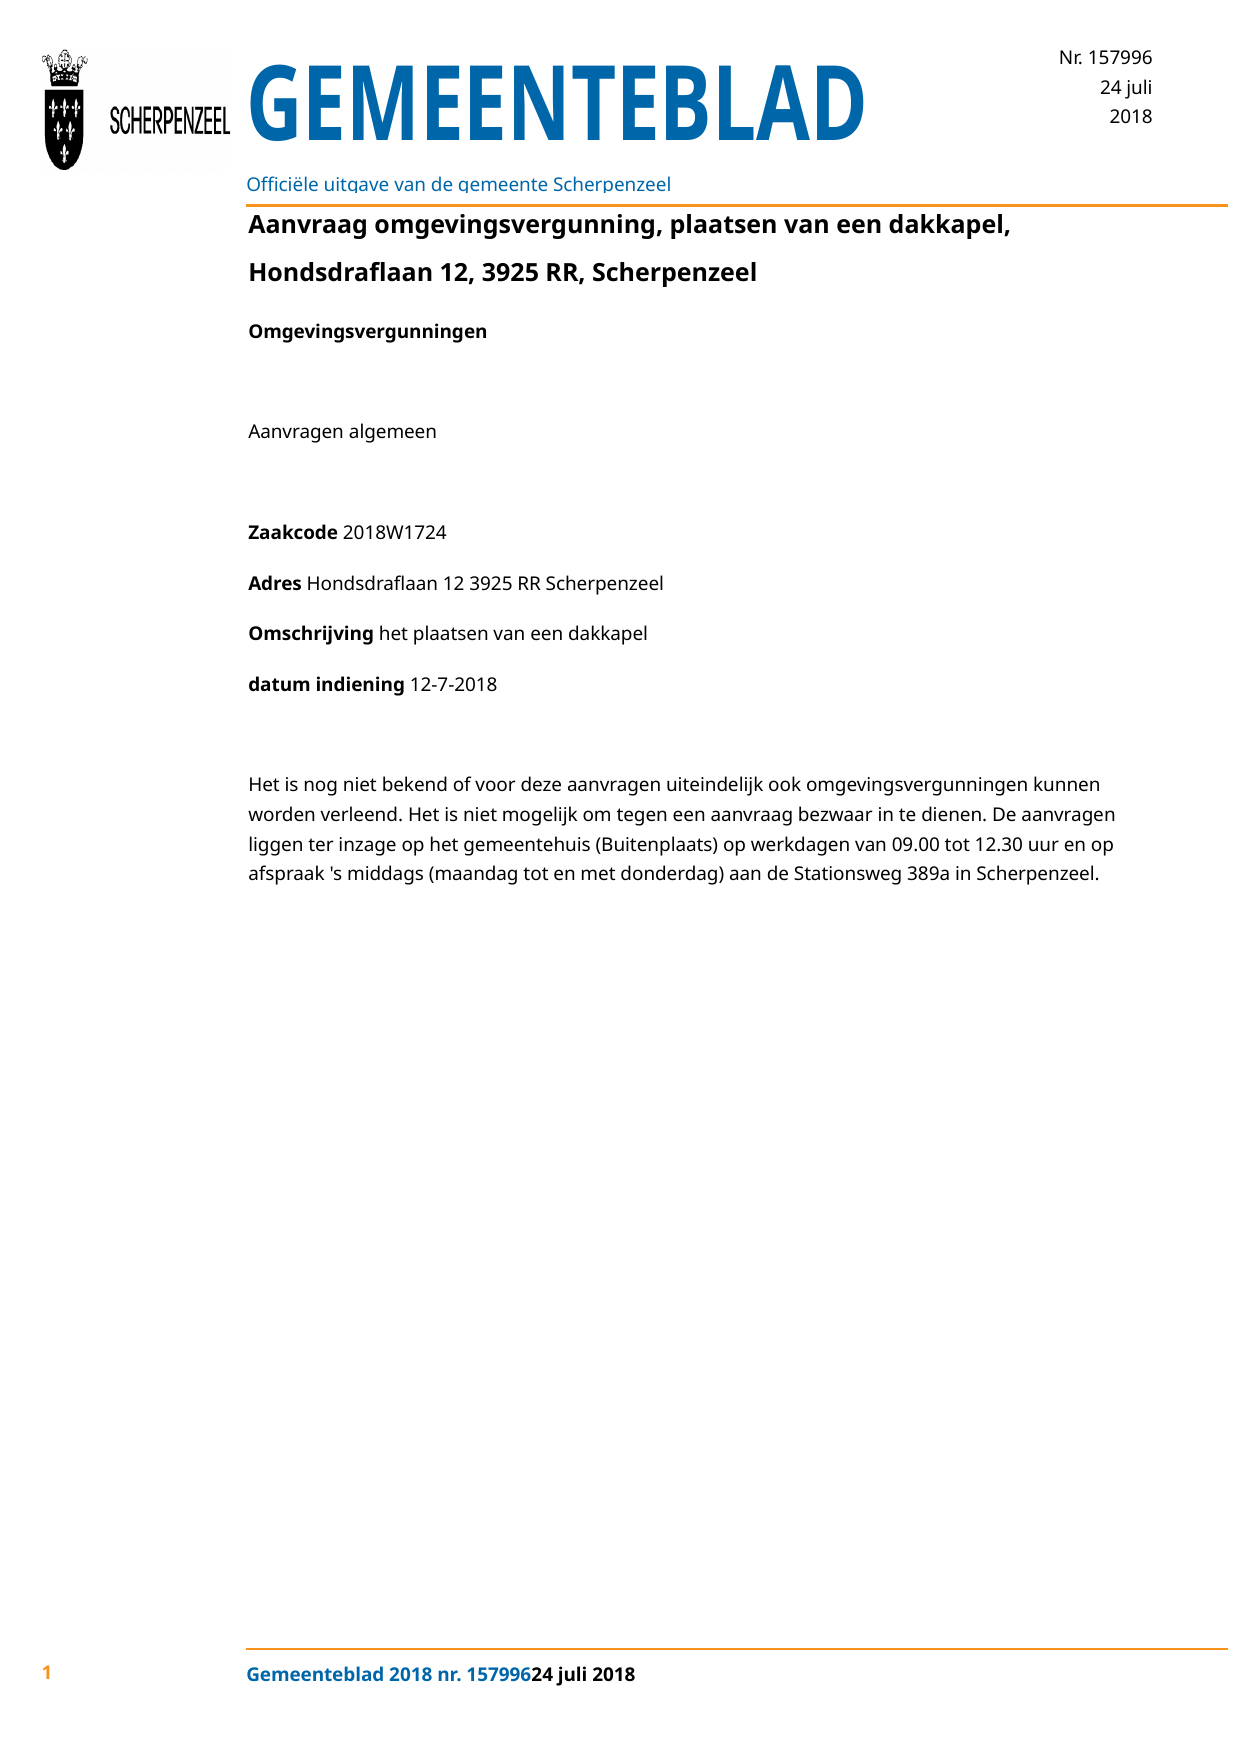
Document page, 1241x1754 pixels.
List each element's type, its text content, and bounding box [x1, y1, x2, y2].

text Het is nog niet bekend of voor deze aanvragen uiteindelijk ook omgevingsvergunningen kunnen worden verleend. Het is niet mogelijk om tegen een aanvraag bezwaar in te dienen. De aanvragen liggen ter inzage op het gemeentehuis (Buitenplaats) op werkdagen van 09.00 tot 12.30 uur en op afspraak 's middags (maandag tot en met donderdag) aan de Stationsweg 389a in Scherpenzeel. [248, 772, 1152, 886]
text Adres Hondsdraflaan 12 3925 RR Scherpenzeel [248, 570, 1152, 596]
text datum indiening 12-7-2018 [248, 671, 1152, 697]
text Aanvragen algemeen [248, 419, 1152, 444]
picture [41, 47, 231, 172]
text Zaakcode 2018W1724 [248, 519, 1152, 545]
text Omgevingsvergunningen [248, 318, 1152, 344]
text Aanvraag omgevingsvergunning, plaatsen van een dakkapel, Hondsdraflaan 12, 3925 RR, Scherpenzeel [248, 207, 1152, 288]
text Omschrijving het plaatsen van een dakkapel [248, 620, 1152, 646]
